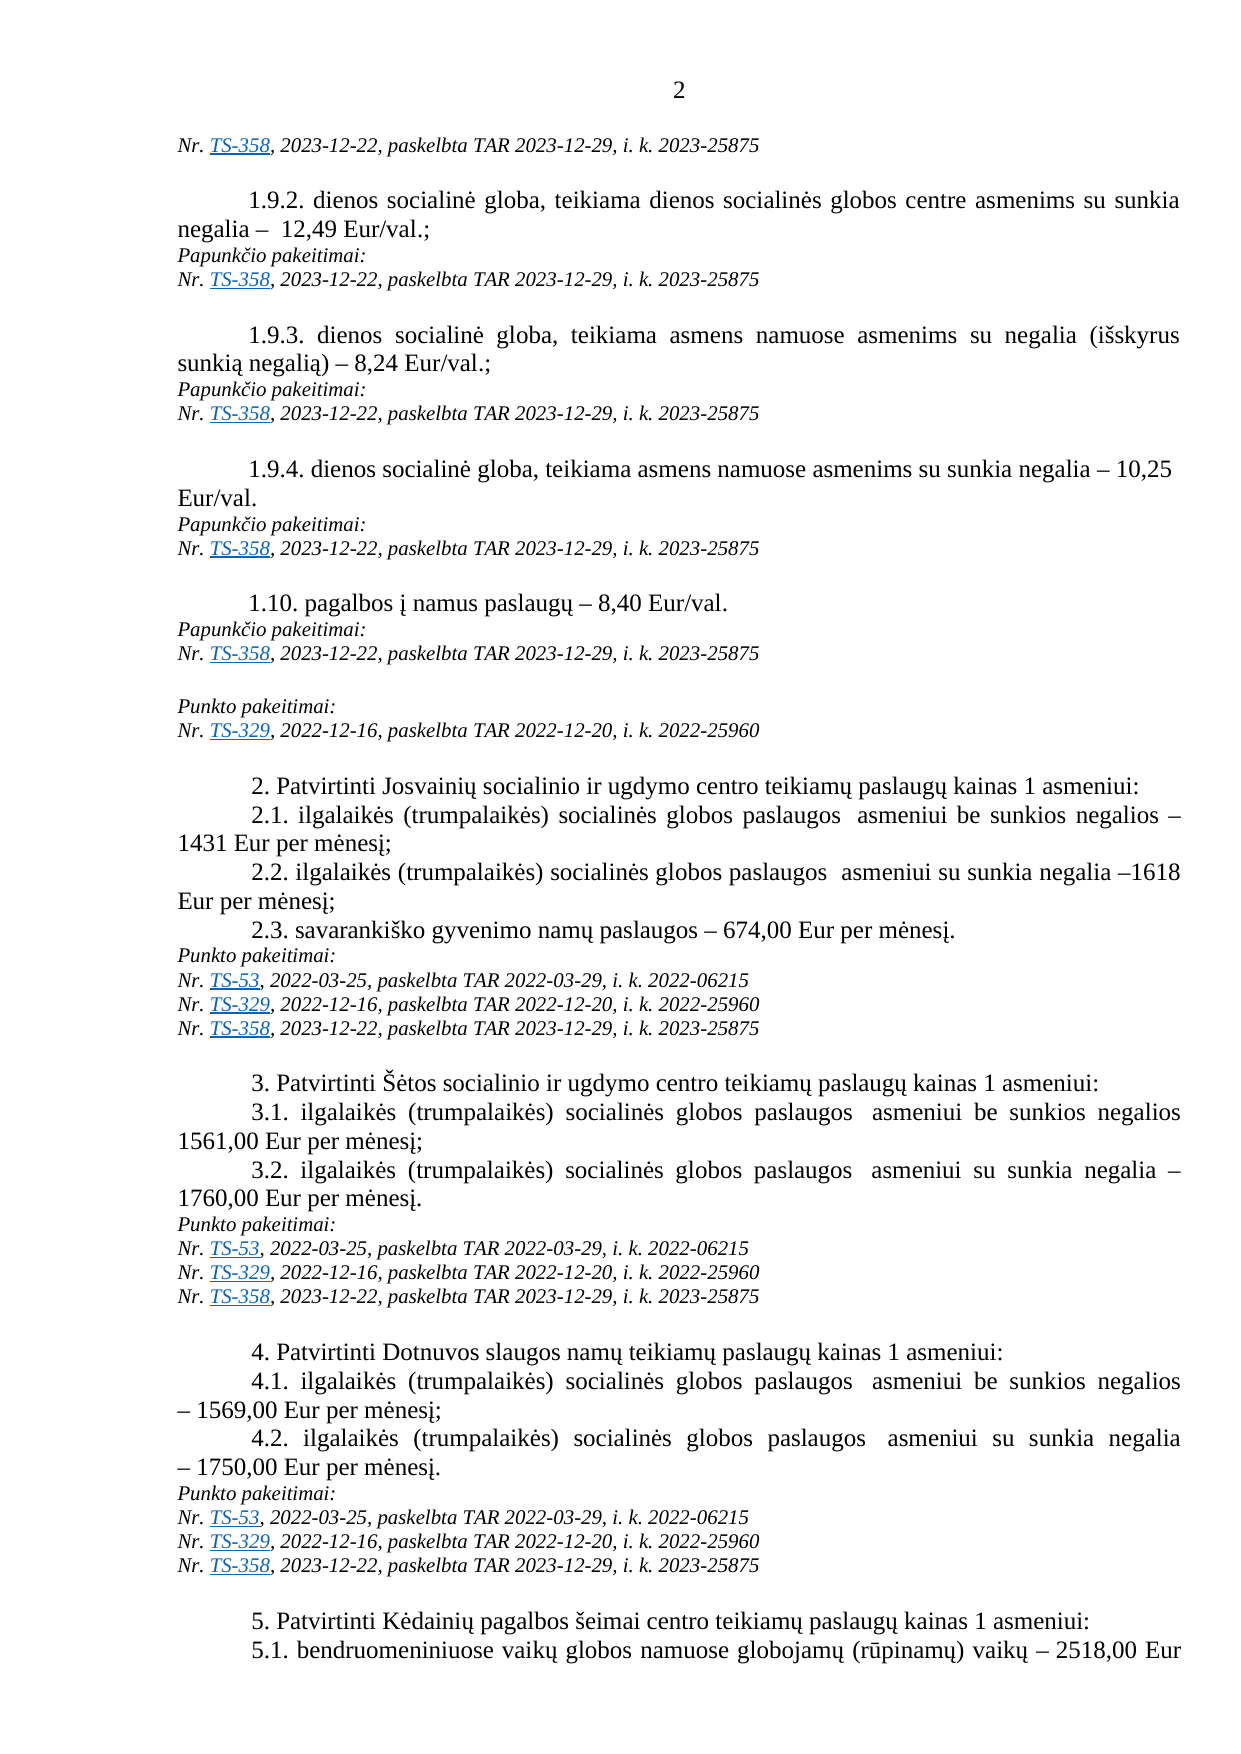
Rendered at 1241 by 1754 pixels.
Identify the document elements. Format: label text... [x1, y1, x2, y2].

text Punkto pakeitimai: [177, 943, 1181, 967]
text 5.1. bendruomeniniuose vaikų globos namuose globojamų (rūpinamų) vaikų – 2518,00 Eur [177, 1635, 1181, 1663]
text Nr. TS-358, 2023-12-22, paskelbta TAR 2023-12-29, i. k. 2023-25875 [177, 401, 1181, 425]
text 3.2. ilgalaikės (trumpalaikės) socialinės globos paslaugos asmeniui su sunkia negalia – 1760,00 Eur per mėnesį. [177, 1155, 1181, 1212]
text 3.1. ilgalaikės (trumpalaikės) socialinės globos paslaugos asmeniui be sunkios negalios 1561,00 Eur per mėnesį; [177, 1097, 1181, 1155]
text Nr. TS-358, 2023-12-22, paskelbta TAR 2023-12-29, i. k. 2023-25875 [177, 1553, 1181, 1577]
text Nr. TS-53, 2022-03-25, paskelbta TAR 2022-03-29, i. k. 2022-06215 [177, 1236, 1181, 1260]
text Nr. TS-329, 2022-12-16, paskelbta TAR 2022-12-20, i. k. 2022-25960 [177, 1260, 1181, 1284]
text Nr. TS-358, 2023-12-22, paskelbta TAR 2023-12-29, i. k. 2023-25875 [177, 1284, 1181, 1308]
text Papunkčio pakeitimai: [177, 512, 1181, 536]
text Nr. TS-358, 2023-12-22, paskelbta TAR 2023-12-29, i. k. 2023-25875 [177, 536, 1181, 560]
text Nr. TS-329, 2022-12-16, paskelbta TAR 2022-12-20, i. k. 2022-25960 [177, 718, 1181, 742]
text Papunkčio pakeitimai: [177, 243, 1181, 267]
text 1.10. pagalbos į namus paslaugų – 8,40 Eur/val. [177, 588, 1181, 617]
text Nr. TS-358, 2023-12-22, paskelbta TAR 2023-12-29, i. k. 2023-25875 [177, 267, 1181, 291]
text Nr. TS-329, 2022-12-16, paskelbta TAR 2022-12-20, i. k. 2022-25960 [177, 992, 1181, 1016]
text 2. Patvirtinti Josvainių socialinio ir ugdymo centro teikiamų paslaugų kainas 1 asmeniui: [177, 771, 1181, 800]
text Nr. TS-329, 2022-12-16, paskelbta TAR 2022-12-20, i. k. 2022-25960 [177, 1529, 1181, 1553]
text Nr. TS-53, 2022-03-25, paskelbta TAR 2022-03-29, i. k. 2022-06215 [177, 967, 1181, 992]
text Nr. TS-53, 2022-03-25, paskelbta TAR 2022-03-29, i. k. 2022-06215 [177, 1505, 1181, 1529]
text 2.3. savarankiško gyvenimo namų paslaugos – 674,00 Eur per mėnesį. [177, 915, 1181, 943]
text Punkto pakeitimai: [177, 694, 1181, 718]
text Nr. TS-358, 2023-12-22, paskelbta TAR 2023-12-29, i. k. 2023-25875 [177, 641, 1181, 665]
text 2.2. ilgalaikės (trumpalaikės) socialinės globos paslaugos asmeniui su sunkia negalia –1618 Eur per mėnesį; [177, 857, 1181, 915]
text 3. Patvirtinti Šėtos socialinio ir ugdymo centro teikiamų paslaugų kainas 1 asmeniui: [177, 1068, 1181, 1097]
text 1.9.3. dienos socialinė globa, teikiama asmens namuose asmenims su negalia (išskyrus sunkią negalią) – 8,24 Eur/val.; [177, 320, 1181, 377]
text Nr. TS-358, 2023-12-22, paskelbta TAR 2023-12-29, i. k. 2023-25875 [177, 132, 1181, 157]
text 5. Patvirtinti Kėdainių pagalbos šeimai centro teikiamų paslaugų kainas 1 asmeniui: [177, 1606, 1181, 1635]
text 4. Patvirtinti Dotnuvos slaugos namų teikiamų paslaugų kainas 1 asmeniui: [177, 1337, 1181, 1366]
text 1.9.2. dienos socialinė globa, teikiama dienos socialinės globos centre asmenims su sunkia negalia – 12,49 Eur/val.; [177, 185, 1181, 243]
text 2.1. ilgalaikės (trumpalaikės) socialinės globos paslaugos asmeniui be sunkios negalios – 1431 Eur per mėnesį; [177, 800, 1181, 857]
text Papunkčio pakeitimai: [177, 377, 1181, 401]
text Punkto pakeitimai: [177, 1481, 1181, 1505]
text 4.1. ilgalaikės (trumpalaikės) socialinės globos paslaugos asmeniui be sunkios negalios – 1569,00 Eur per mėnesį; [177, 1366, 1181, 1423]
text Papunkčio pakeitimai: [177, 617, 1181, 641]
text 1.9.4. dienos socialinė globa, teikiama asmens namuose asmenims su sunkia negalia – 10,25 Eur/val. [177, 454, 1181, 512]
text Punkto pakeitimai: [177, 1212, 1181, 1236]
text Nr. TS-358, 2023-12-22, paskelbta TAR 2023-12-29, i. k. 2023-25875 [177, 1016, 1181, 1040]
text 4.2. ilgalaikės (trumpalaikės) socialinės globos paslaugos asmeniui su sunkia negalia – 1750,00 Eur per mėnesį. [177, 1423, 1181, 1481]
